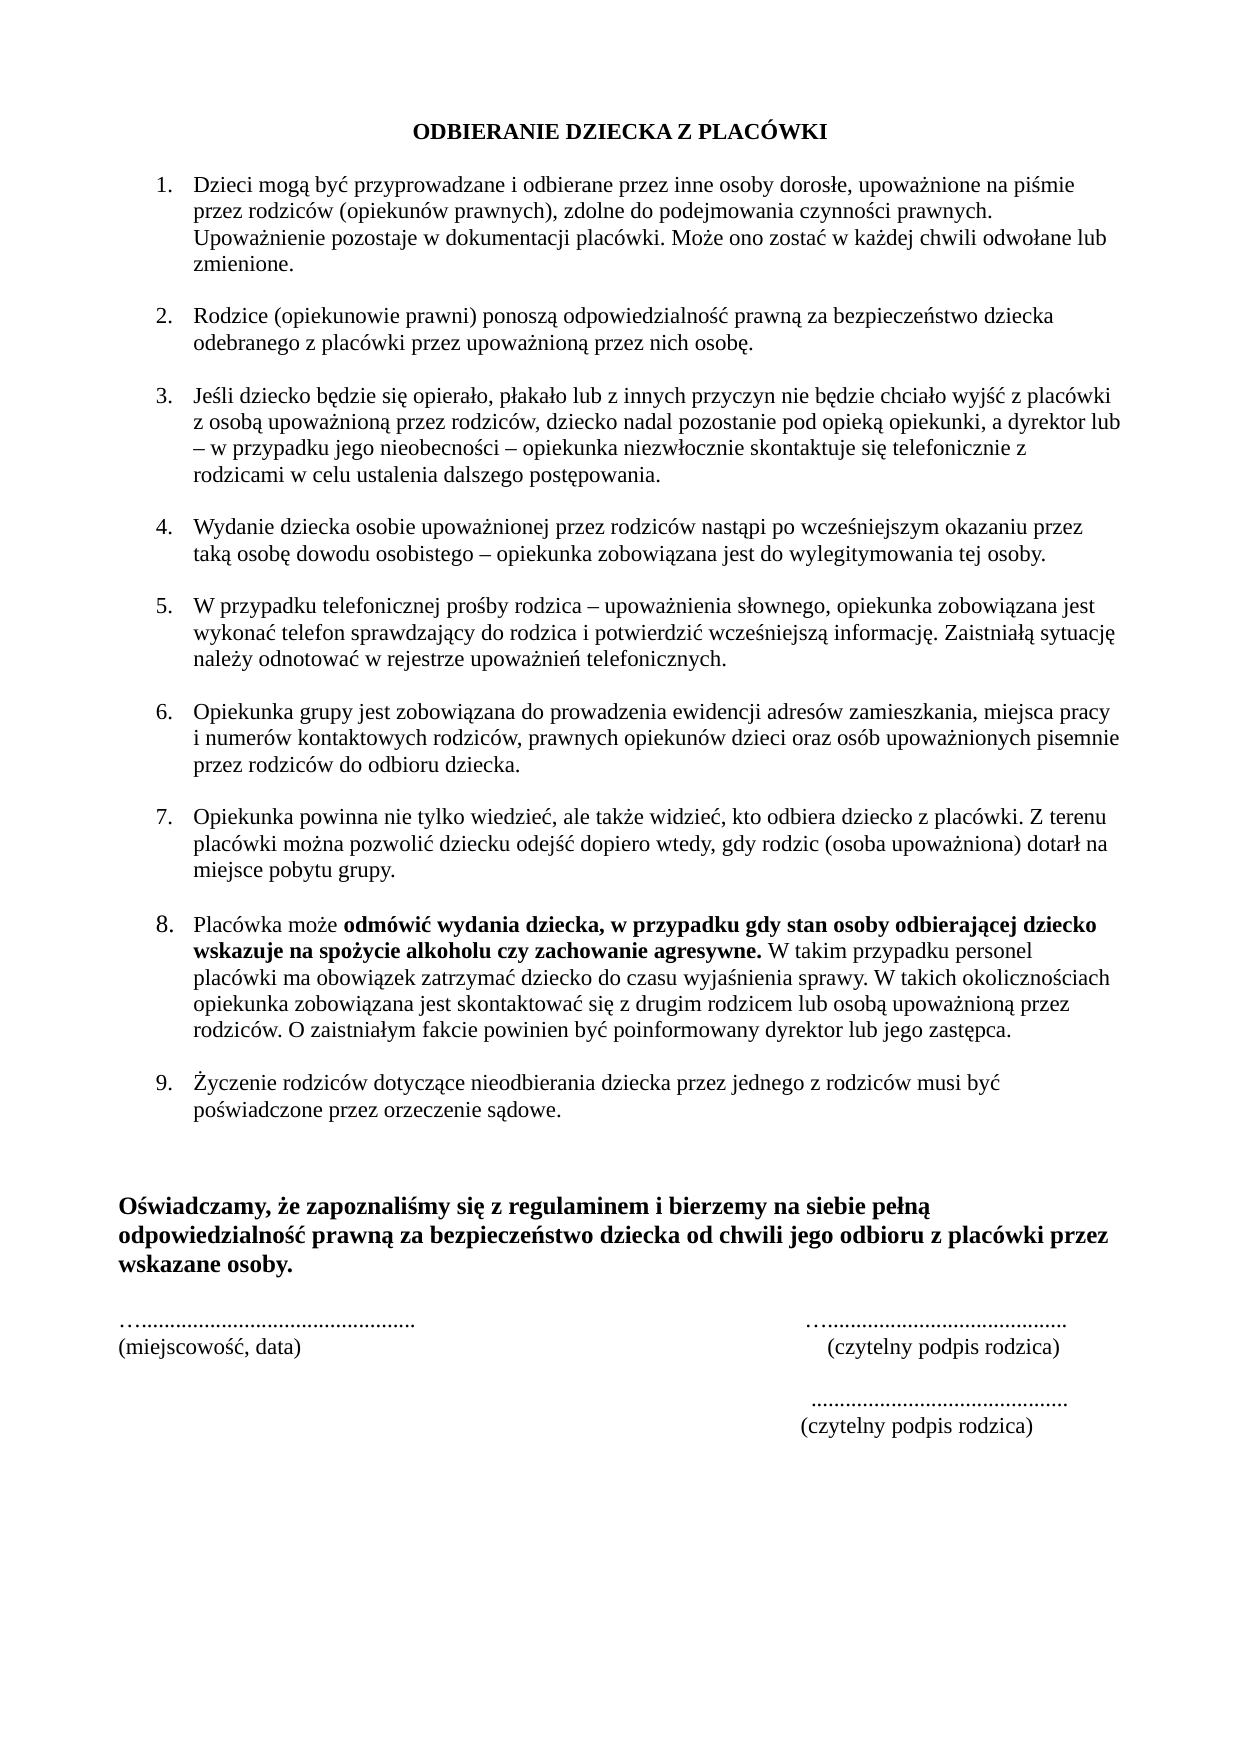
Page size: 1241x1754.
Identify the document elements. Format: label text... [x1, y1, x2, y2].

list W przypadku telefonicznej prośby rodzica – upoważnienia słownego, opiekunka zobowiązana jest wykonać telefon sprawdzający do rodzica i potwierdzić wcześniejszą informację. Zaistniałą sytuację należy odnotować w rejestrze upoważnień telefonicznych. [156, 592, 1122, 672]
text (czytelny podpis rodzica) [118, 1412, 1122, 1438]
list Opiekunka grupy jest zobowiązana do prowadzenia ewidencji adresów zamieszkania, miejsca pracy i numerów kontaktowych rodziców, prawnych opiekunów dzieci oraz osób upoważnionych pisemnie przez rodziców do odbioru dziecka. [156, 698, 1122, 777]
list Wydanie dziecka osobie upoważnionej przez rodziców nastąpi po wcześniejszym okazaniu przez taką osobę dowodu osobistego – opiekunka zobowiązana jest do wylegitymowania tej osoby. [156, 513, 1122, 566]
text Oświadczamy, że zapoznaliśmy się z regulaminem i bierzemy na siebie pełną odpowiedzialność prawną za bezpieczeństwo dziecka od chwili jego odbioru z placówki przez wskazane osoby. [118, 1191, 1122, 1278]
list Placówka może odmówić wydania dziecka, w przypadku gdy stan osoby odbierającej dziecko wskazuje na spożycie alkoholu czy zachowanie agresywne. W takim przypadku personel placówki ma obowiązek zatrzymać dziecko do czasu wyjaśnienia sprawy. W takich okolicznościach opiekunka zobowiązana jest skontaktować się z drugim rodzicem lub osobą upoważnioną przez rodziców. O zaistniałym fakcie powinien być poinformowany dyrektor lub jego zastępca. [156, 909, 1122, 1043]
list Dzieci mogą być przyprowadzane i odbierane przez inne osoby dorosłe, upoważnione na piśmie przez rodziców (opiekunów prawnych), zdolne do podejmowania czynności prawnych. Upoważnienie pozostaje w dokumentacji placówki. Może ono zostać w każdej chwili odwołane lub zmienione. [156, 171, 1122, 276]
list Rodzice (opiekunowie prawni) ponoszą odpowiedzialność prawną za bezpieczeństwo dziecka odebranego z placówki przez upoważnioną przez nich osobę. [156, 303, 1122, 355]
text ............................................. [118, 1386, 1122, 1412]
text …................................................ ….......................................... (miejscowość, data) (czytelny podpis rodzica) [118, 1306, 1122, 1359]
text ODBIERANIE DZIECKA Z PLACÓWKI [118, 118, 1122, 144]
list Opiekunka powinna nie tylko wiedzieć, ale także widzieć, kto odbiera dziecko z placówki. Z terenu placówki można pozwolić dziecku odejść dopiero wtedy, gdy rodzic (osoba upoważniona) dotarł na miejsce pobytu grupy. [156, 803, 1122, 882]
list Jeśli dziecko będzie się opierało, płakało lub z innych przyczyn nie będzie chciało wyjść z placówki z osobą upoważnioną przez rodziców, dziecko nadal pozostanie pod opieką opiekunki, a dyrektor lub – w przypadku jego nieobecności – opiekunka niezwłocznie skontaktuje się telefonicznie z rodzicami w celu ustalenia dalszego postępowania. [156, 382, 1122, 487]
list Życzenie rodziców dotyczące nieodbierania dziecka przez jednego z rodziców musi być poświadczone przez orzeczenie sądowe. [156, 1069, 1122, 1122]
